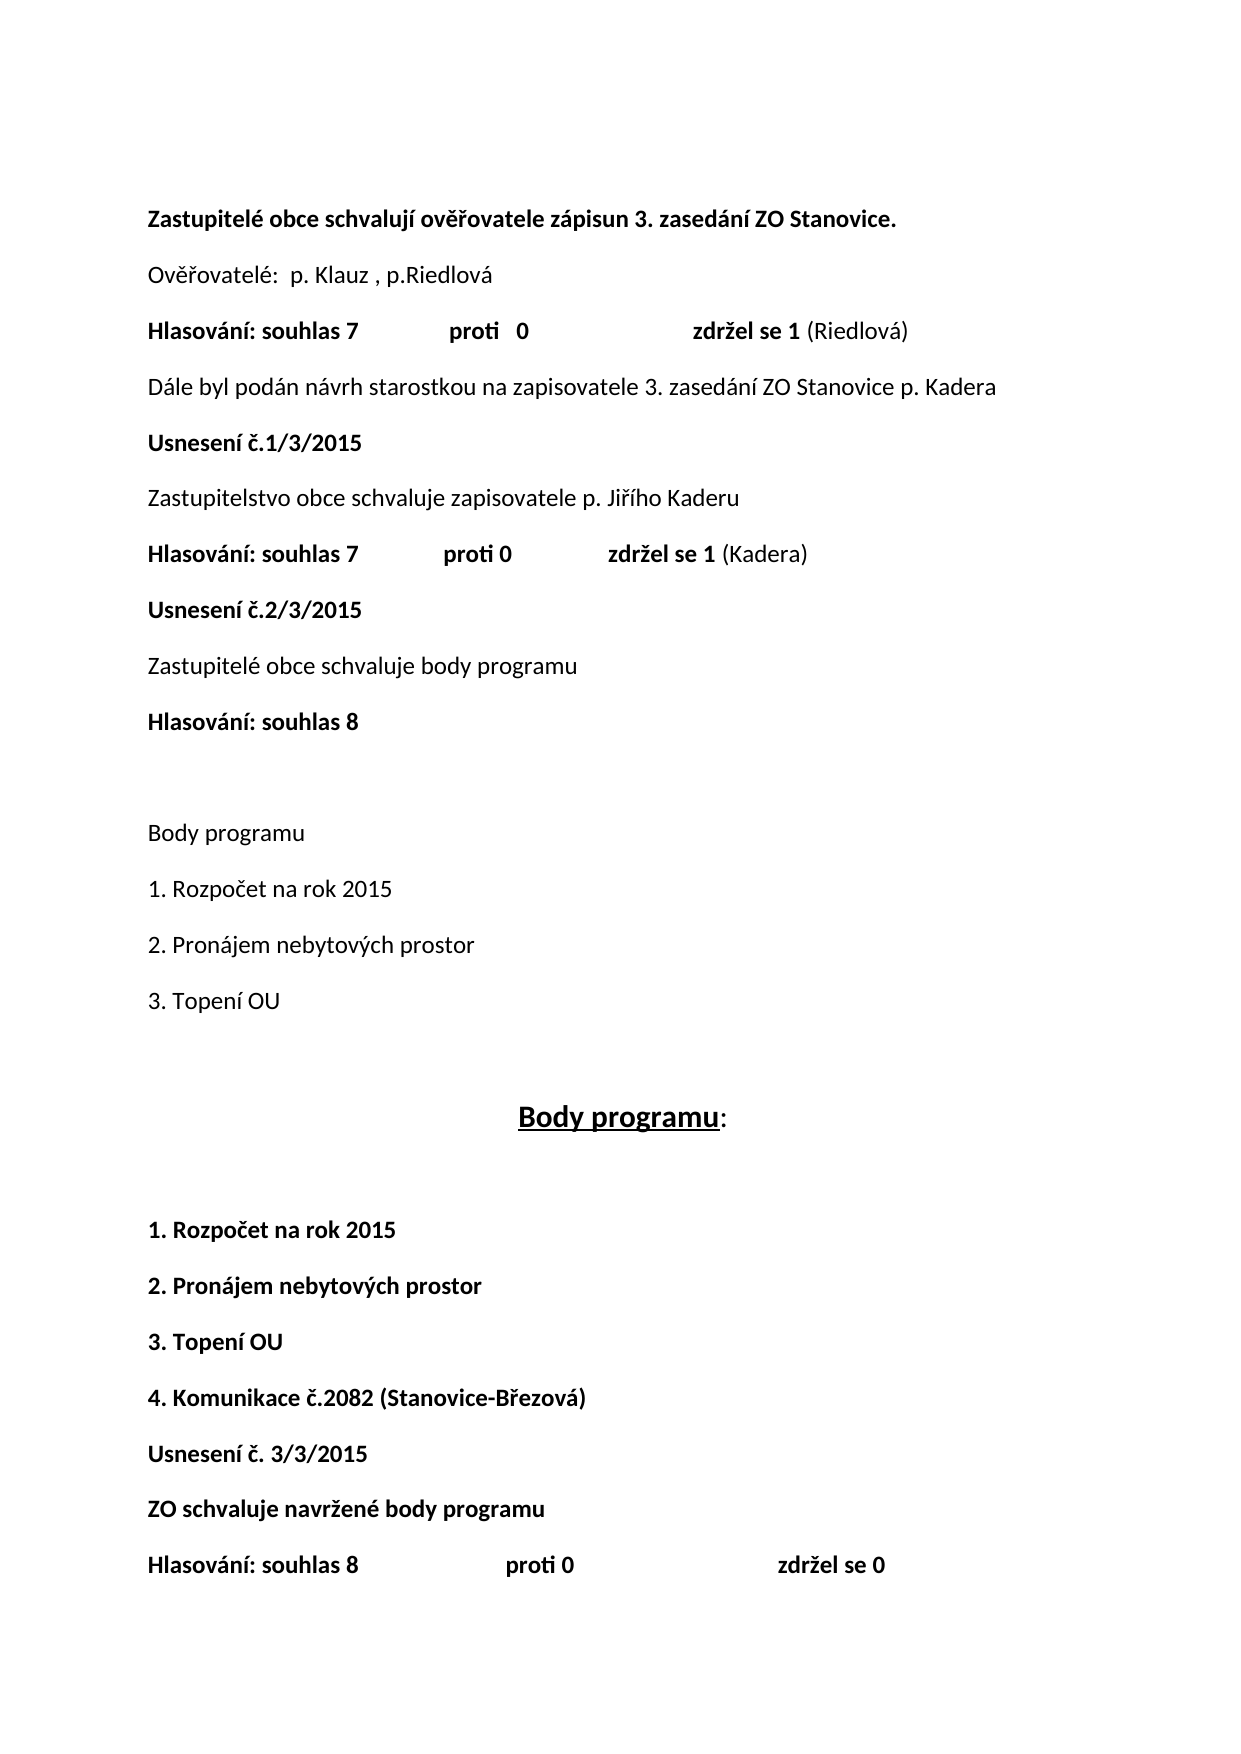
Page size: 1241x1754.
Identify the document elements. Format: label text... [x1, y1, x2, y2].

text 4. Komunikace č.2082 (Stanovice-Březová) [148, 1382, 1093, 1412]
text 1. Rozpočet na rok 2015 [148, 1214, 1093, 1245]
text Zastupitelé obce schvaluje body programu [148, 650, 1093, 681]
text Zastupitelé obce schvalují ověřovatele zápisun 3. zasedání ZO Stanovice. [148, 203, 1093, 234]
text 3. Topení OU [148, 985, 1093, 1016]
text ZO schvaluje navržené body programu [148, 1493, 1093, 1524]
text Hlasování: souhlas 8 [148, 706, 1093, 736]
text Usnesení č.2/3/2015 [148, 594, 1093, 625]
text Body programu: [148, 1097, 1093, 1135]
text Ověřovatelé: p. Klauz , p.Riedlová [148, 259, 1093, 290]
text Hlasování: souhlas 8 proti 0 zdržel se 0 [148, 1549, 1093, 1580]
text Hlasování: souhlas 7 proti 0 zdržel se 1 (Kadera) [148, 538, 1093, 569]
text 1. Rozpočet na rok 2015 [148, 873, 1093, 904]
text Body programu [148, 818, 1093, 848]
text 3. Topení OU [148, 1326, 1093, 1357]
text Usnesení č. 3/3/2015 [148, 1438, 1093, 1468]
text Usnesení č.1/3/2015 [148, 427, 1093, 457]
text 2. Pronájem nebytových prostor [148, 1270, 1093, 1301]
text Dále byl podán návrh starostkou na zapisovatele 3. zasedání ZO Stanovice p. Kadera [148, 371, 1093, 401]
text Hlasování: souhlas 7 proti 0 zdržel se 1 (Riedlová) [148, 315, 1093, 346]
text 2. Pronájem nebytových prostor [148, 929, 1093, 960]
text Zastupitelstvo obce schvaluje zapisovatele p. Jiřího Kaderu [148, 483, 1093, 513]
